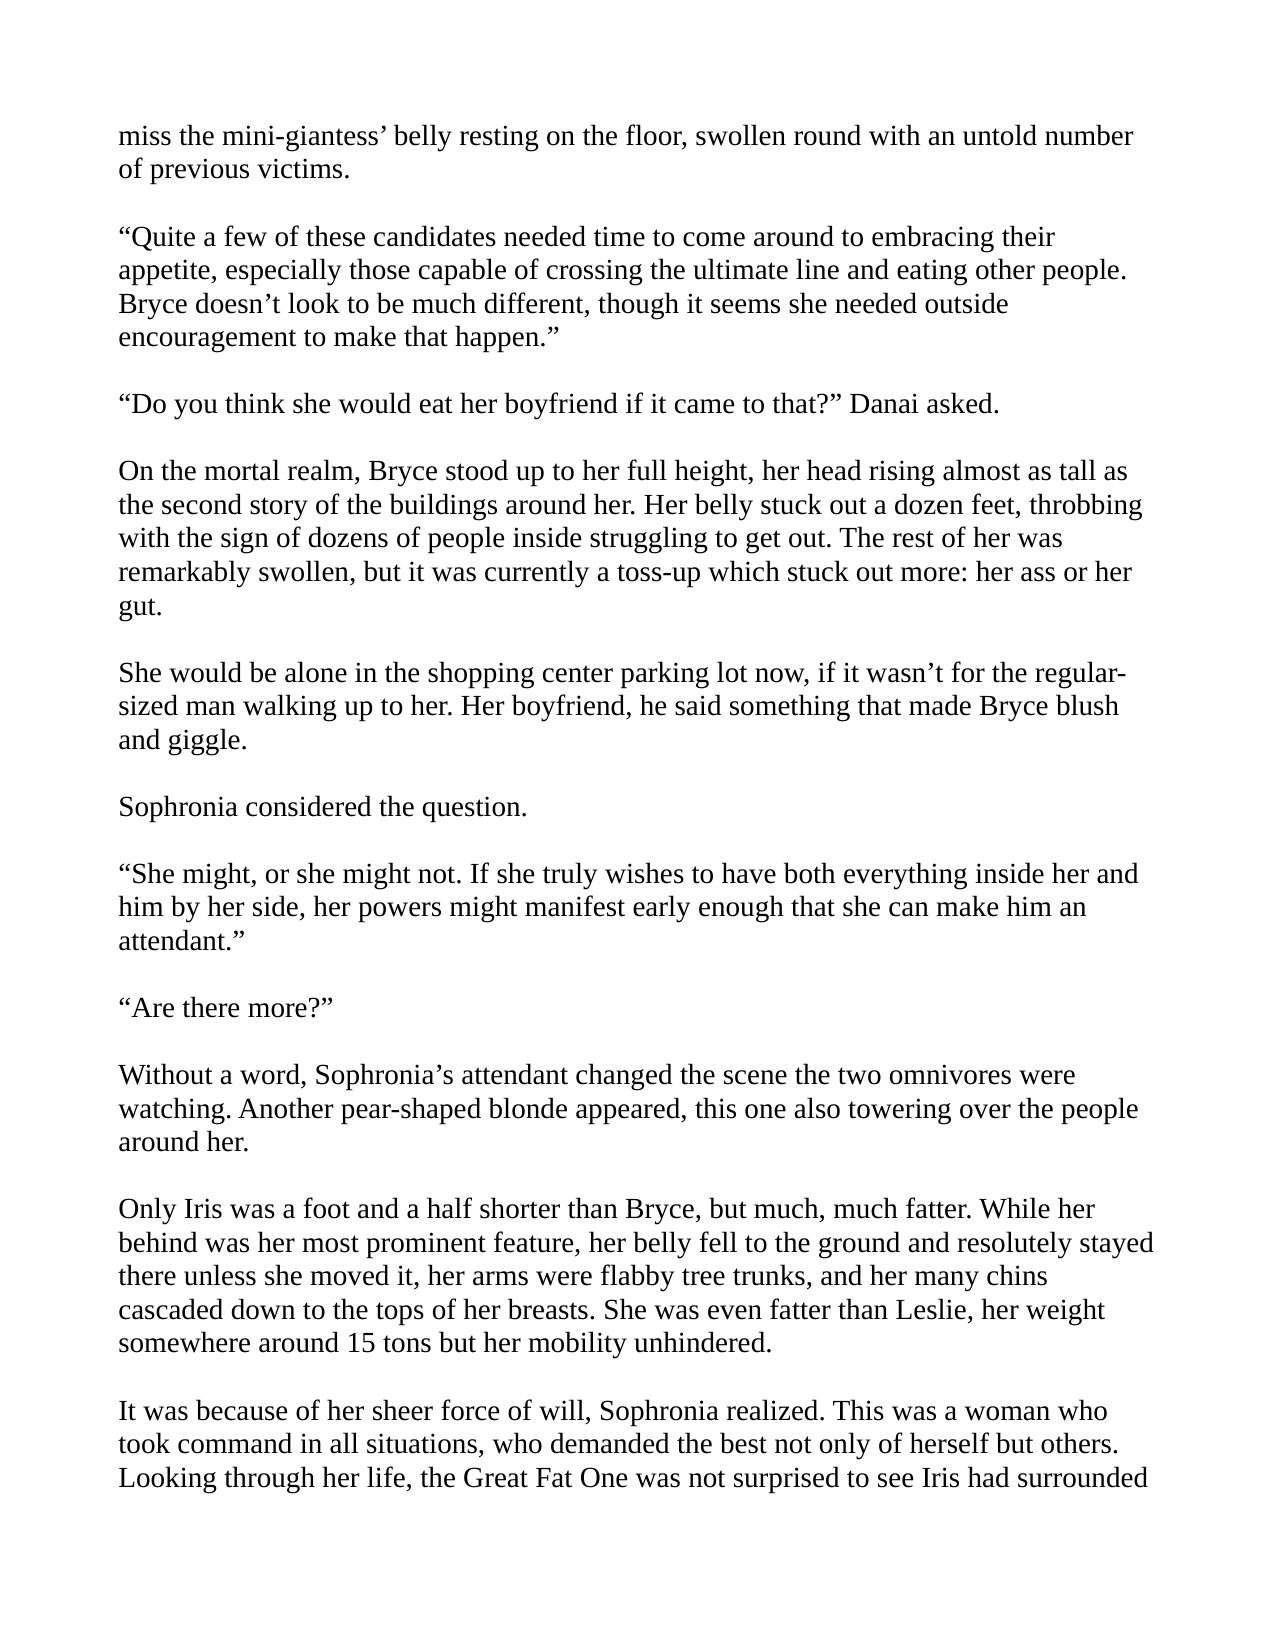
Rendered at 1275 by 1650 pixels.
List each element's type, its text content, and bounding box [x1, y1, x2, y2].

text “Are there more?” [118, 990, 1157, 1024]
text It was because of her sheer force of will, Sophronia realized. This was a woman who took command in all situations, who demanded the best not only of herself but others. Looking through her life, the Great Fat One was not surprised to see Iris had surrounded [118, 1393, 1157, 1493]
text Sophronia considered the question. [118, 789, 1157, 822]
text Only Iris was a foot and a half shorter than Bryce, but much, much fatter. While her behind was her most prominent feature, her belly fell to the ground and resolutely stayed there unless she moved it, her arms were flabby tree trunks, and her many chins cascaded down to the tops of her breasts. She was even fatter than Leslie, her weight somewhere around 15 tons but her mobility unhindered. [118, 1191, 1157, 1359]
text “She might, or she might not. If she truly wishes to have both everything inside her and him by her side, her powers might manifest early enough that she can make him an attendant.” [118, 856, 1157, 957]
text On the mortal realm, Bryce stood up to her full height, her head rising almost as tall as the second story of the buildings around her. Her belly stuck out a dozen feet, throbbing with the sign of dozens of people inside struggling to get out. The rest of her was remarkably swollen, but it was currently a toss-up which stuck out more: her ass or her gut. [118, 453, 1157, 621]
text “Do you think she would eat her boyfriend if it came to that?” Danai asked. [118, 386, 1157, 420]
text “Quite a few of these candidates needed time to come around to embracing their appetite, especially those capable of crossing the ultimate line and eating other people. Bryce doesn’t look to be much different, though it seems she needed outside encouragement to make that happen.” [118, 219, 1157, 353]
text Without a word, Sophronia’s attendant changed the scene the two omnivores were watching. Another pear-shaped blonde appeared, this one also towering over the people around her. [118, 1057, 1157, 1158]
text She would be alone in the shopping center parking lot now, if it wasn’t for the regular-sized man walking up to her. Her boyfriend, he said something that made Bryce blush and giggle. [118, 655, 1157, 755]
text miss the mini-giantess’ belly resting on the floor, swollen round with an untold number of previous victims. [118, 118, 1157, 185]
